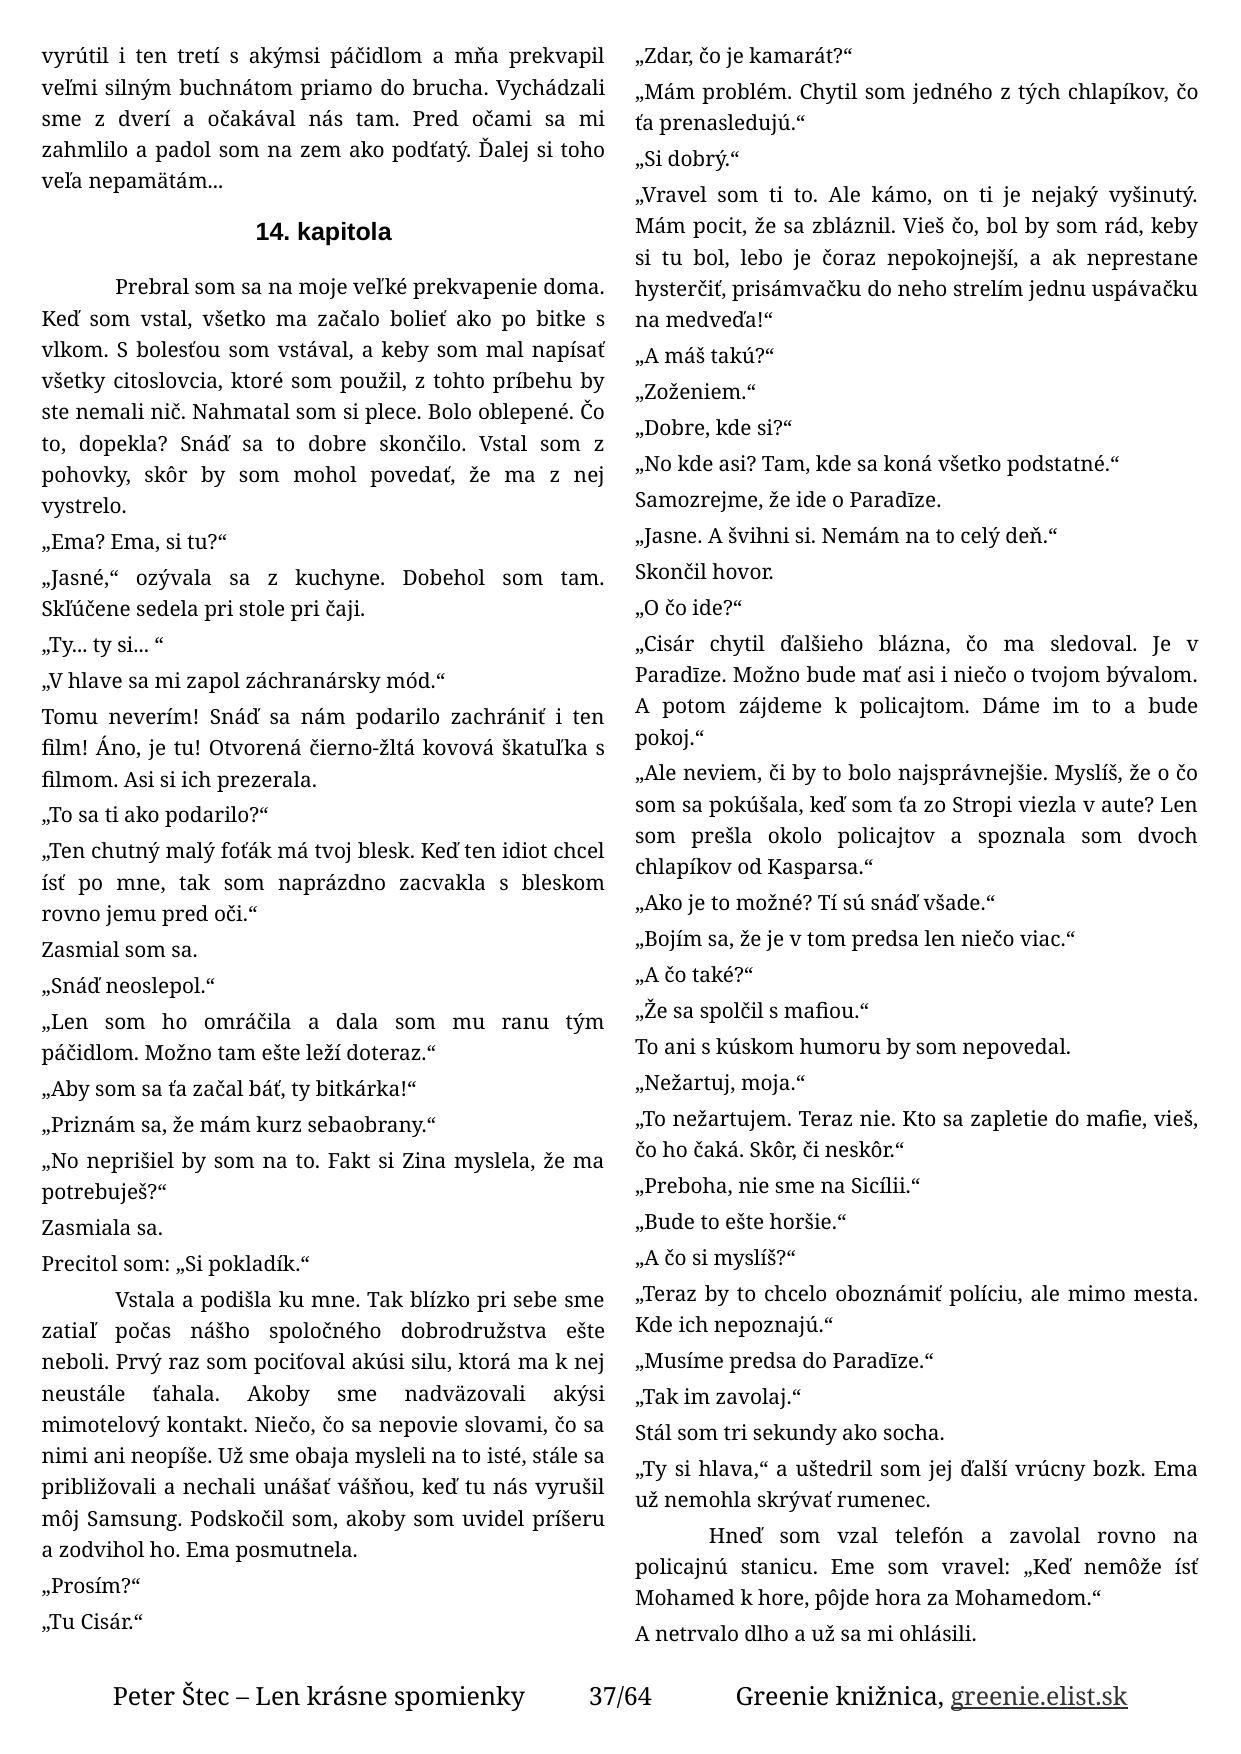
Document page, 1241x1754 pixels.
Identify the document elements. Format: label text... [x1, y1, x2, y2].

text „Preboha, nie sme na Sicílii.“ [635, 1171, 1199, 1199]
text To ani s kúskom humoru by som nepovedal. [635, 1032, 1199, 1060]
text „Ale neviem, či by to bolo najsprávnejšie. Myslíš, že o čo som sa pokúšala, keď som ťa zo Stropi viezla v aute? Len som prešla okolo policajtov a spoznala som dvoch chlapíkov od Kasparsa.“ [635, 758, 1199, 881]
text „Snáď neoslepol.“ [41, 971, 605, 999]
text „A čo také?“ [635, 960, 1199, 988]
text „Jasne. A švihni si. Nemám na to celý deň.“ [635, 521, 1199, 549]
text „O čo ide?“ [635, 593, 1199, 621]
text Skončil hovor. [635, 557, 1199, 585]
text „Ten chutný malý foťák má tvoj blesk. Keď ten idiot chcel ísť po mne, tak som naprázdno zacvakla s bleskom rovno jemu pred oči.“ [41, 837, 605, 927]
subtitle 14. kapitola [41, 217, 605, 246]
text Hneď som vzal telefón a zavolal rovno na policajnú stanicu. Eme som vravel: „Keď nemôže ísť Mohamed k hore, pôjde hora za Mohamedom.“ [635, 1521, 1199, 1612]
text „Zoženiem.“ [635, 377, 1199, 406]
text „Vravel som ti to. Ale kámo, on ti je nejaký vyšinutý. Mám pocit, že sa zbláznil. Vieš čo, bol by som rád, keby si tu bol, lebo je čoraz nepokojnejší, a ak neprestane hysterčiť, prisámvačku do neho strelím jednu uspávačku na medveďa!“ [635, 180, 1199, 334]
text „Ema? Ema, si tu?“ [41, 527, 605, 556]
text „Musíme predsa do Paradīze.“ [635, 1346, 1199, 1374]
text „Zdar, čo je kamarát?“ [635, 41, 1199, 70]
text „Cisár chytil ďalšieho blázna, čo ma sledoval. Je v Paradīze. Možno bude mať asi i niečo o tvojom bývalom. A potom zájdeme k policajtom. Dáme im to a bude pokoj.“ [635, 629, 1199, 751]
text „Teraz by to chcelo oboznámiť políciu, ale mimo mesta. Kde ich nepoznajú.“ [635, 1279, 1199, 1338]
text Tomu neverím! Snáď sa nám podarilo zachrániť i ten film! Áno, je tu! Otvorená čierno-žltá kovová škatuľka s filmom. Asi si ich prezerala. [41, 702, 605, 793]
text „Prosím?“ [41, 1571, 605, 1599]
text „Ty... ty si... “ [41, 630, 605, 659]
text „V hlave sa mi zapol záchranársky mód.“ [41, 666, 605, 695]
text Stál som tri sekundy ako socha. [635, 1418, 1199, 1446]
text „Si dobrý.“ [635, 144, 1199, 173]
text Zasmial som sa. [41, 935, 605, 963]
text „Bojím sa, že je v tom predsa len niečo viac.“ [635, 924, 1199, 953]
text „Aby som sa ťa začal báť, ty bitkárka!“ [41, 1074, 605, 1102]
text „Nežartuj, moja.“ [635, 1068, 1199, 1096]
text Vstala a podišla ku mne. Tak blízko pri sebe sme zatiaľ počas nášho spoločného dobrodružstva ešte neboli. Prvý raz som pociťoval akúsi silu, ktorá ma k nej neustále ťahala. Akoby sme nadväzovali akýsi mimotelový kontakt. Niečo, čo sa nepovie slovami, čo sa nimi ani neopíše. Už sme obaja mysleli na to isté, stále sa približovali a nechali unášať vášňou, keď tu nás vyrušil môj Samsung. Podskočil som, akoby som uvidel príšeru a zodvihol ho. Ema posmutnela. [41, 1285, 605, 1563]
text „To nežartujem. Teraz nie. Kto sa zapletie do mafie, vieš, čo ho čaká. Skôr, či neskôr.“ [635, 1104, 1199, 1163]
text Zasmiala sa. [41, 1213, 605, 1242]
text „Že sa spolčil s mafiou.“ [635, 996, 1199, 1024]
text „To sa ti ako podarilo?“ [41, 801, 605, 829]
text „No kde asi? Tam, kde sa koná všetko podstatné.“ [635, 449, 1199, 478]
text Precitol som: „Si pokladík.“ [41, 1249, 605, 1277]
text vyrútil i ten tretí s akýmsi páčidlom a mňa prekvapil veľmi silným buchnátom priamo do brucha. Vychádzali sme z dverí a očakával nás tam. Pred očami sa mi zahmlilo a padol som na zem ako podťatý. Ďalej si toho veľa nepamätám... [41, 41, 605, 195]
text „No neprišiel by som na to. Fakt si Zina myslela, že ma potrebuješ?“ [41, 1146, 605, 1206]
text „A máš takú?“ [635, 341, 1199, 370]
text „Priznám sa, že mám kurz sebaobrany.“ [41, 1110, 605, 1138]
text „Dobre, kde si?“ [635, 413, 1199, 442]
text „Tu Cisár.“ [41, 1607, 605, 1635]
text Samozrejme, že ide o Paradīze. [635, 485, 1199, 513]
text „Ako je to možné? Tí sú snáď všade.“ [635, 888, 1199, 917]
text „Ty si hlava,“ a uštedril som jej ďalší vrúcny bozk. Ema už nemohla skrývať rumenec. [635, 1454, 1199, 1513]
text „Jasné,“ ozývala sa z kuchyne. Dobehol som tam. Skľúčene sedela pri stole pri čaji. [41, 563, 605, 623]
text „Bude to ešte horšie.“ [635, 1207, 1199, 1235]
text „A čo si myslíš?“ [635, 1243, 1199, 1271]
text „Tak im zavolaj.“ [635, 1382, 1199, 1410]
text A netrvalo dlho a už sa mi ohlásili. [635, 1619, 1199, 1648]
text „Len som ho omráčila a dala som mu ranu tým páčidlom. Možno tam ešte leží doteraz.“ [41, 1007, 605, 1067]
text Prebral som sa na moje veľké prekvapenie doma. Keď som vstal, všetko ma začalo bolieť ako po bitke s vlkom. S bolesťou som vstával, a keby som mal napísať všetky citoslovcia, ktoré som použil, z tohto príbehu by ste nemali nič. Nahmatal som si plece. Bolo oblepené. Čo to, dopekla? Snáď sa to dobre skončilo. Vstal som z pohovky, skôr by som mohol povedať, že ma z nej vystrelo. [41, 272, 605, 520]
text „Mám problém. Chytil som jedného z tých chlapíkov, čo ťa prenasledujú.“ [635, 77, 1199, 137]
